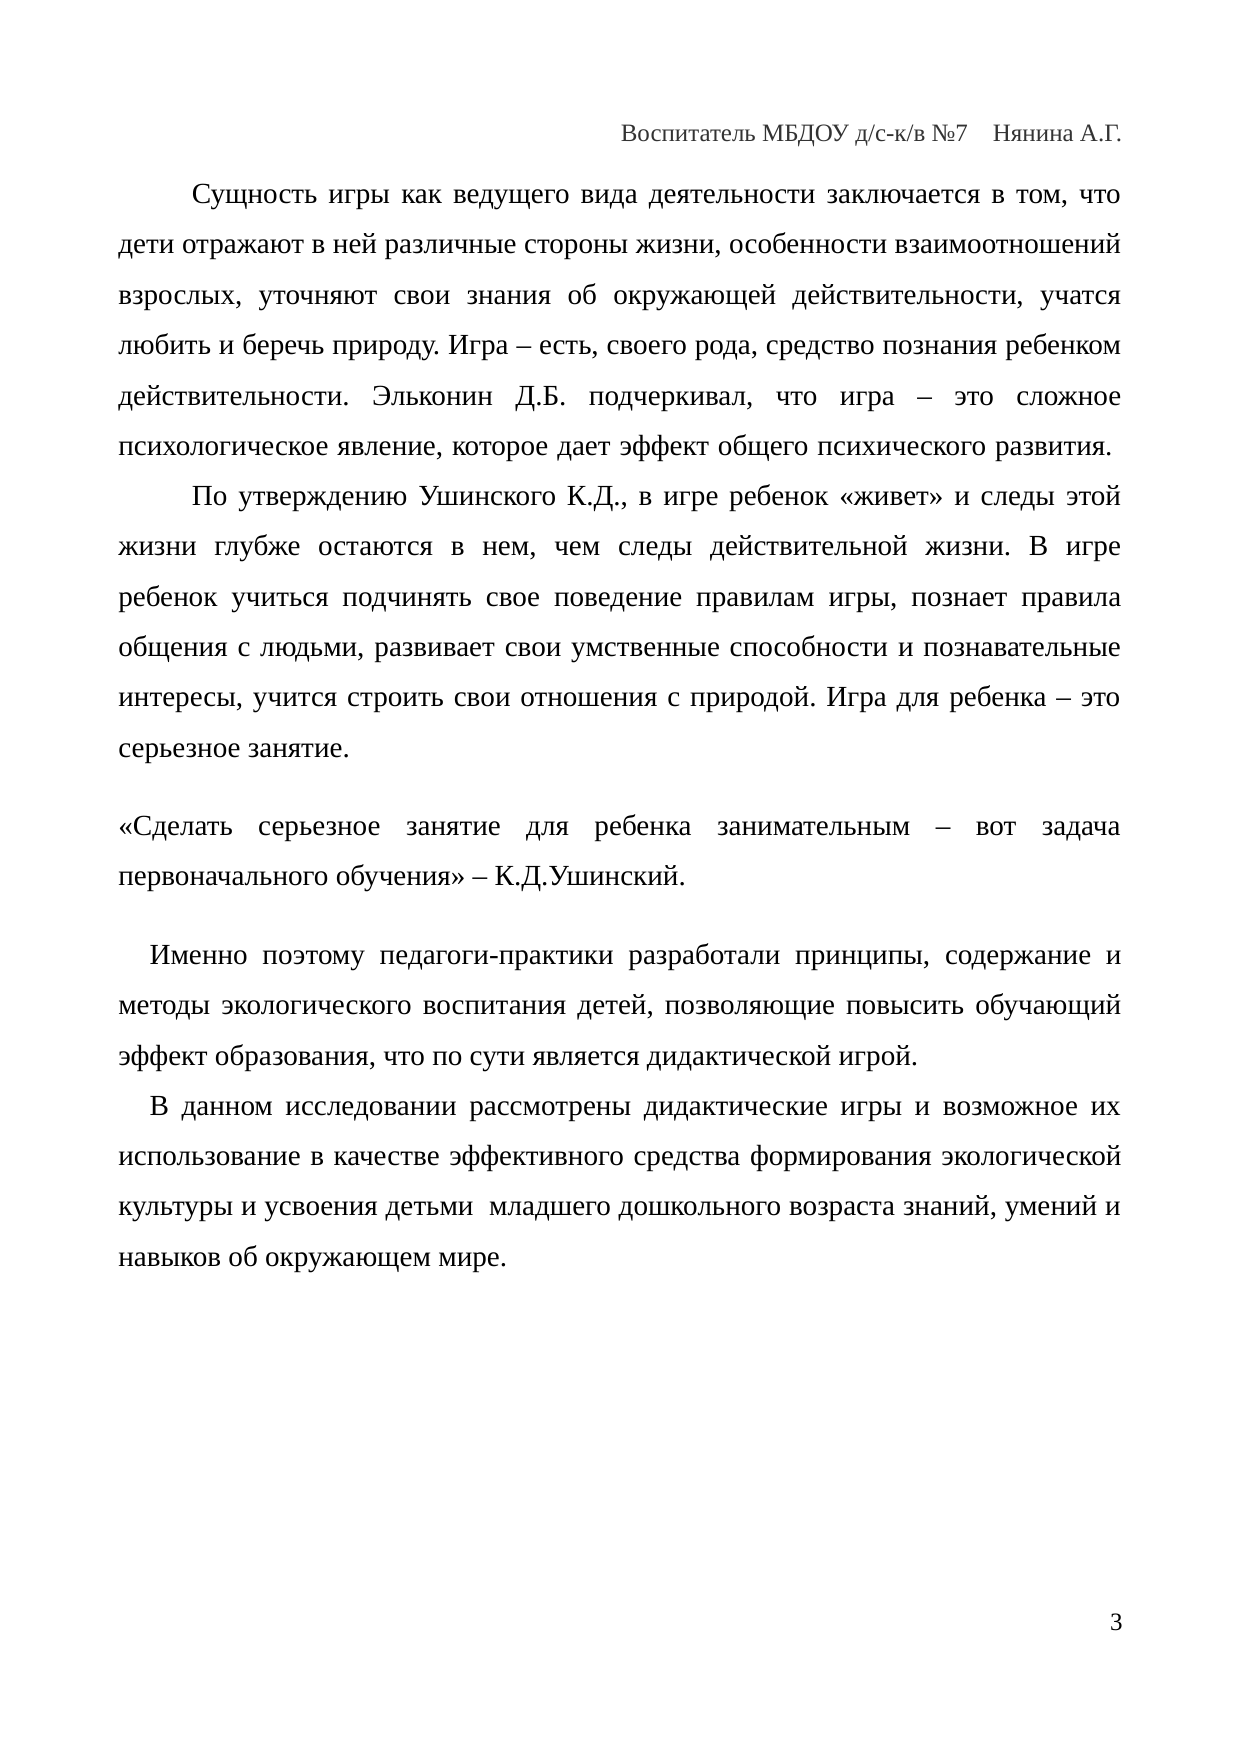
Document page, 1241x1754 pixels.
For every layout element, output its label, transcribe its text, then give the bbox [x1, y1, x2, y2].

text Сущность игры как ведущего вида деятельности заключается в том, что дети отражают в ней различные стороны жизни, особенности взаимоотношений взрослых, уточняют свои знания об окружающей действительности, учатся любить и беречь природу. Игра – есть, своего рода, средство познания ребенком действительности. Эльконин Д.Б. подчеркивал, что игра – это сложное психологическое явление, которое дает эффект общего психического развития. По утверждению Ушинского К.Д., в игре ребенок «живет» и следы этой жизни глубже остаются в нем, чем следы действительной жизни. В игре ребенок учиться подчинять свое поведение правилам игры, познает правила общения с людьми, развивает свои умственные способности и познавательные интересы, учится строить свои отношения с природой. Игра для ребенка – это серьезное занятие. [118, 176, 1122, 763]
text «Сделать серьезное занятие для ребенка занимательным – вот задача первоначального обучения» – К.Д.Ушинский. [118, 808, 1122, 892]
text Именно поэтому педагоги-практики разработали принципы, содержание и методы экологического воспитания детей, позволяющие повысить обучающий эффект образования, что по сути является дидактической игрой. [118, 937, 1122, 1071]
text В данном исследовании рассмотрены дидактические игры и возможное их использование в качестве эффективного средства формирования экологической культуры и усвоения детьми младшего дошкольного возраста знаний, умений и навыков об окружающем мире. [118, 1088, 1122, 1272]
